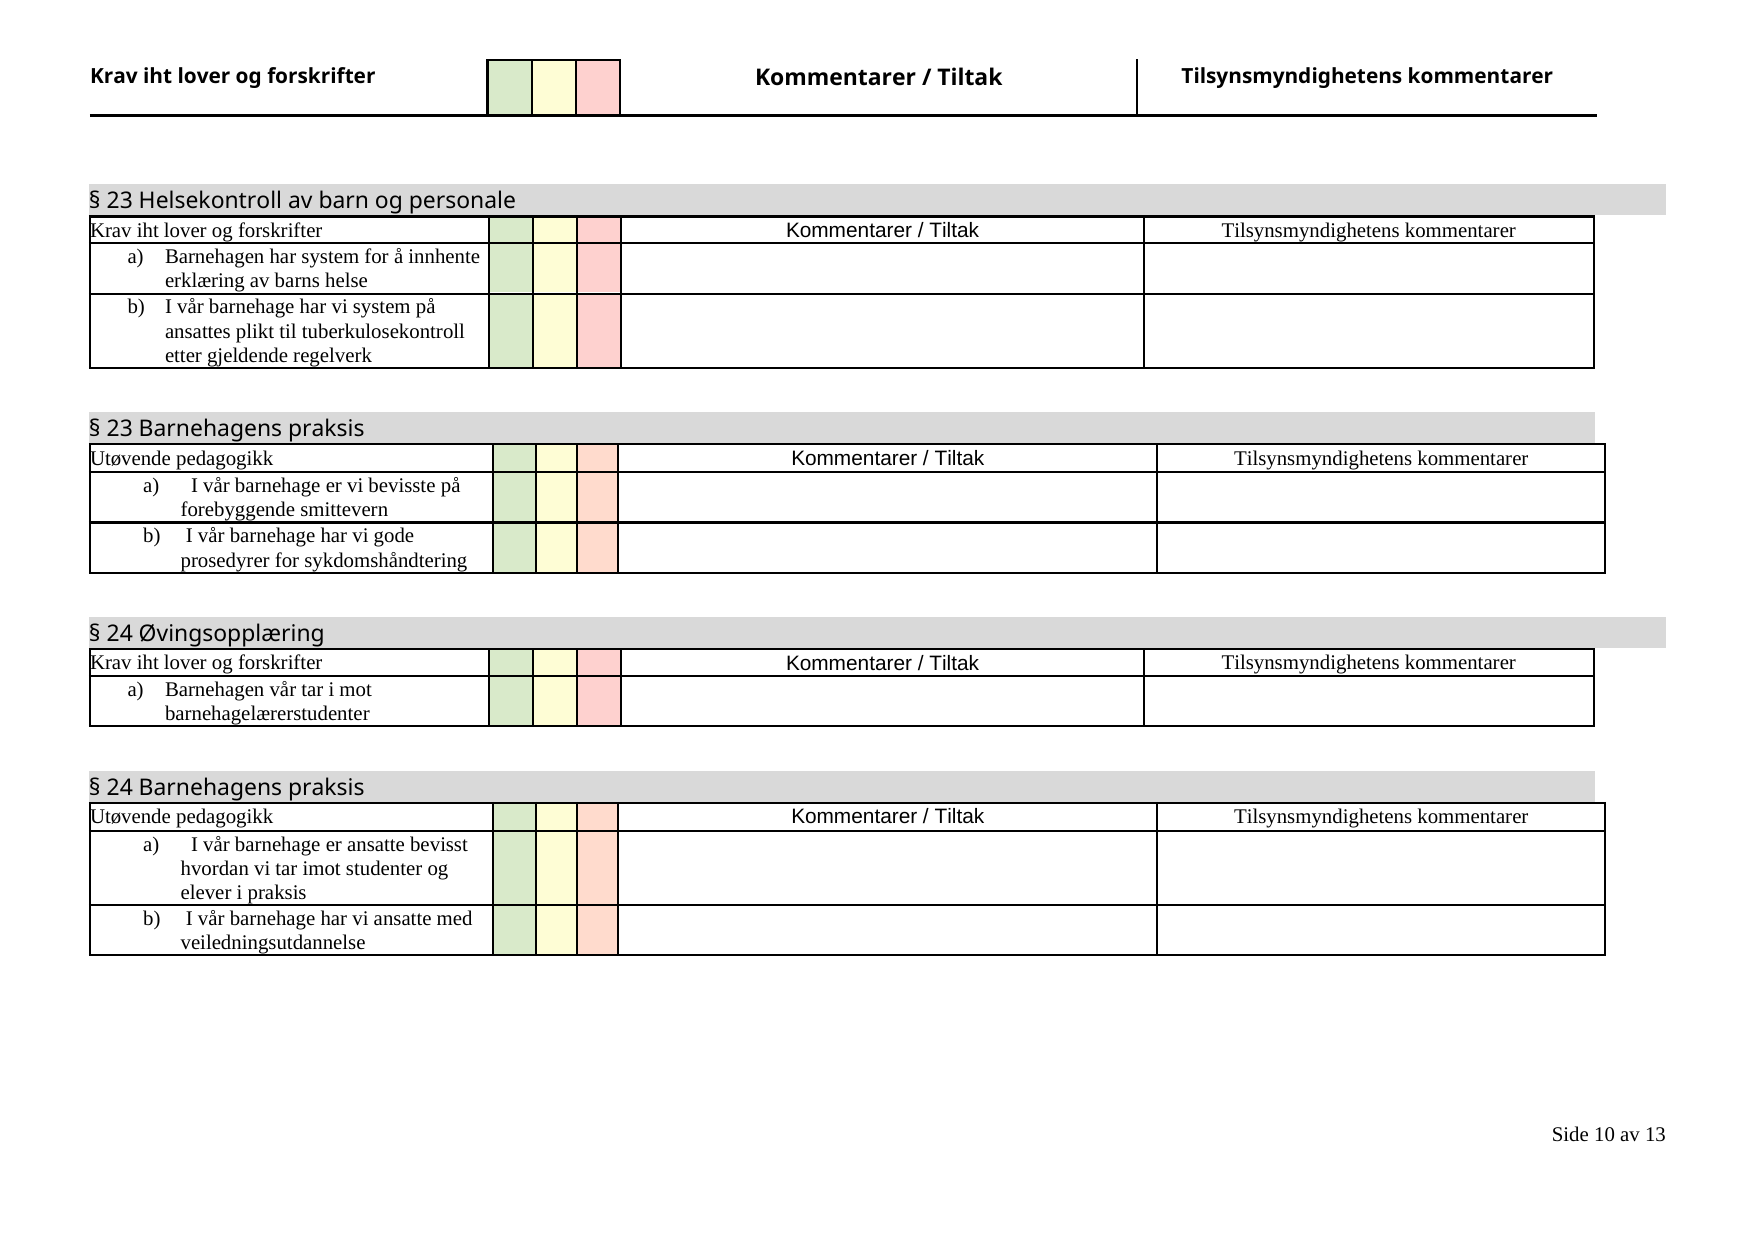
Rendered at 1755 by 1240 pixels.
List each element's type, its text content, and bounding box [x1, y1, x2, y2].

table_cell I vår barnehage er vi bevisste på forebyggende smittevern [91, 473, 492, 521]
table_header [537, 804, 576, 830]
text § 24 Barnehagens praksis [89, 771, 1595, 802]
table_cell [619, 473, 1156, 521]
table_cell [1145, 677, 1593, 725]
table_cell [619, 524, 1156, 572]
table_cell [578, 473, 617, 521]
table_cell [619, 906, 1156, 954]
table_header [578, 650, 620, 675]
table_header Kommentarer / Tiltak [619, 804, 1156, 830]
table_cell [490, 295, 532, 367]
table_header Krav iht lover og forskrifter [91, 650, 488, 675]
table_header [534, 218, 576, 242]
table_cell [537, 832, 576, 904]
table_cell I vår barnehage har vi system på ansattes plikt til tuberkulosekontroll etter gjeldende regelverk [91, 295, 488, 367]
table_header Tilsynsmyndighetens kommentarer [1158, 804, 1604, 830]
table_cell [537, 473, 576, 521]
table_cell [494, 524, 535, 572]
table_header [578, 218, 620, 242]
table_cell [622, 295, 1143, 367]
table_header [490, 650, 532, 675]
table_header Kommentarer / Tiltak [619, 445, 1156, 471]
table_header Krav iht lover og forskrifter [91, 218, 488, 242]
table_cell [578, 832, 617, 904]
table_header Kommentarer / Tiltak [622, 650, 1143, 675]
text § 24 Øvingsopplæring [89, 617, 1666, 648]
table_cell [622, 677, 1143, 725]
table_cell [490, 244, 532, 292]
table_cell [494, 832, 535, 904]
table_cell [494, 906, 535, 954]
table_header [494, 445, 535, 471]
table_cell I vår barnehage har vi ansatte med veiledningsutdannelse [91, 906, 492, 954]
table_header [537, 445, 576, 471]
table_cell I vår barnehage har vi gode prosedyrer for sykdomshåndtering [91, 524, 492, 572]
table_cell [537, 906, 576, 954]
table_cell [578, 524, 617, 572]
table_header [534, 650, 576, 675]
table_cell [578, 677, 620, 725]
text § 23 Helsekontroll av barn og personale [89, 184, 1666, 215]
text § 23 Barnehagens praksis [89, 412, 1595, 443]
table_cell [578, 244, 620, 292]
table_cell [490, 677, 532, 725]
table_header [494, 804, 535, 830]
table_header [490, 218, 532, 242]
table_cell [1158, 832, 1604, 904]
table_header Utøvende pedagogikk [91, 445, 492, 471]
table_cell [619, 832, 1156, 904]
table_cell Barnehagen vår tar i mot barnehagelærerstudenter [91, 677, 488, 725]
table_cell [1158, 906, 1604, 954]
table_header Tilsynsmyndighetens kommentarer [1145, 650, 1593, 675]
table_header Utøvende pedagogikk [91, 804, 492, 830]
table_cell [534, 244, 576, 292]
table_cell [537, 524, 576, 572]
table_cell [1158, 524, 1604, 572]
table_header Tilsynsmyndighetens kommentarer [1158, 445, 1604, 471]
table_cell I vår barnehage er ansatte bevisst hvordan vi tar imot studenter og elever i praksis [91, 832, 492, 904]
table_cell [622, 244, 1143, 292]
table_cell [1145, 244, 1593, 292]
table_header Tilsynsmyndighetens kommentarer [1145, 218, 1593, 242]
table_cell [494, 473, 535, 521]
table_header [578, 445, 617, 471]
table_header [578, 804, 617, 830]
table_cell [534, 295, 576, 367]
table_cell [1158, 473, 1604, 521]
table_cell [1145, 295, 1593, 367]
table_cell [578, 295, 620, 367]
table_header Kommentarer / Tiltak [622, 218, 1143, 242]
table_cell Barnehagen har system for å innhente erklæring av barns helse [91, 244, 488, 292]
table_cell [534, 677, 576, 725]
table_cell [578, 906, 617, 954]
